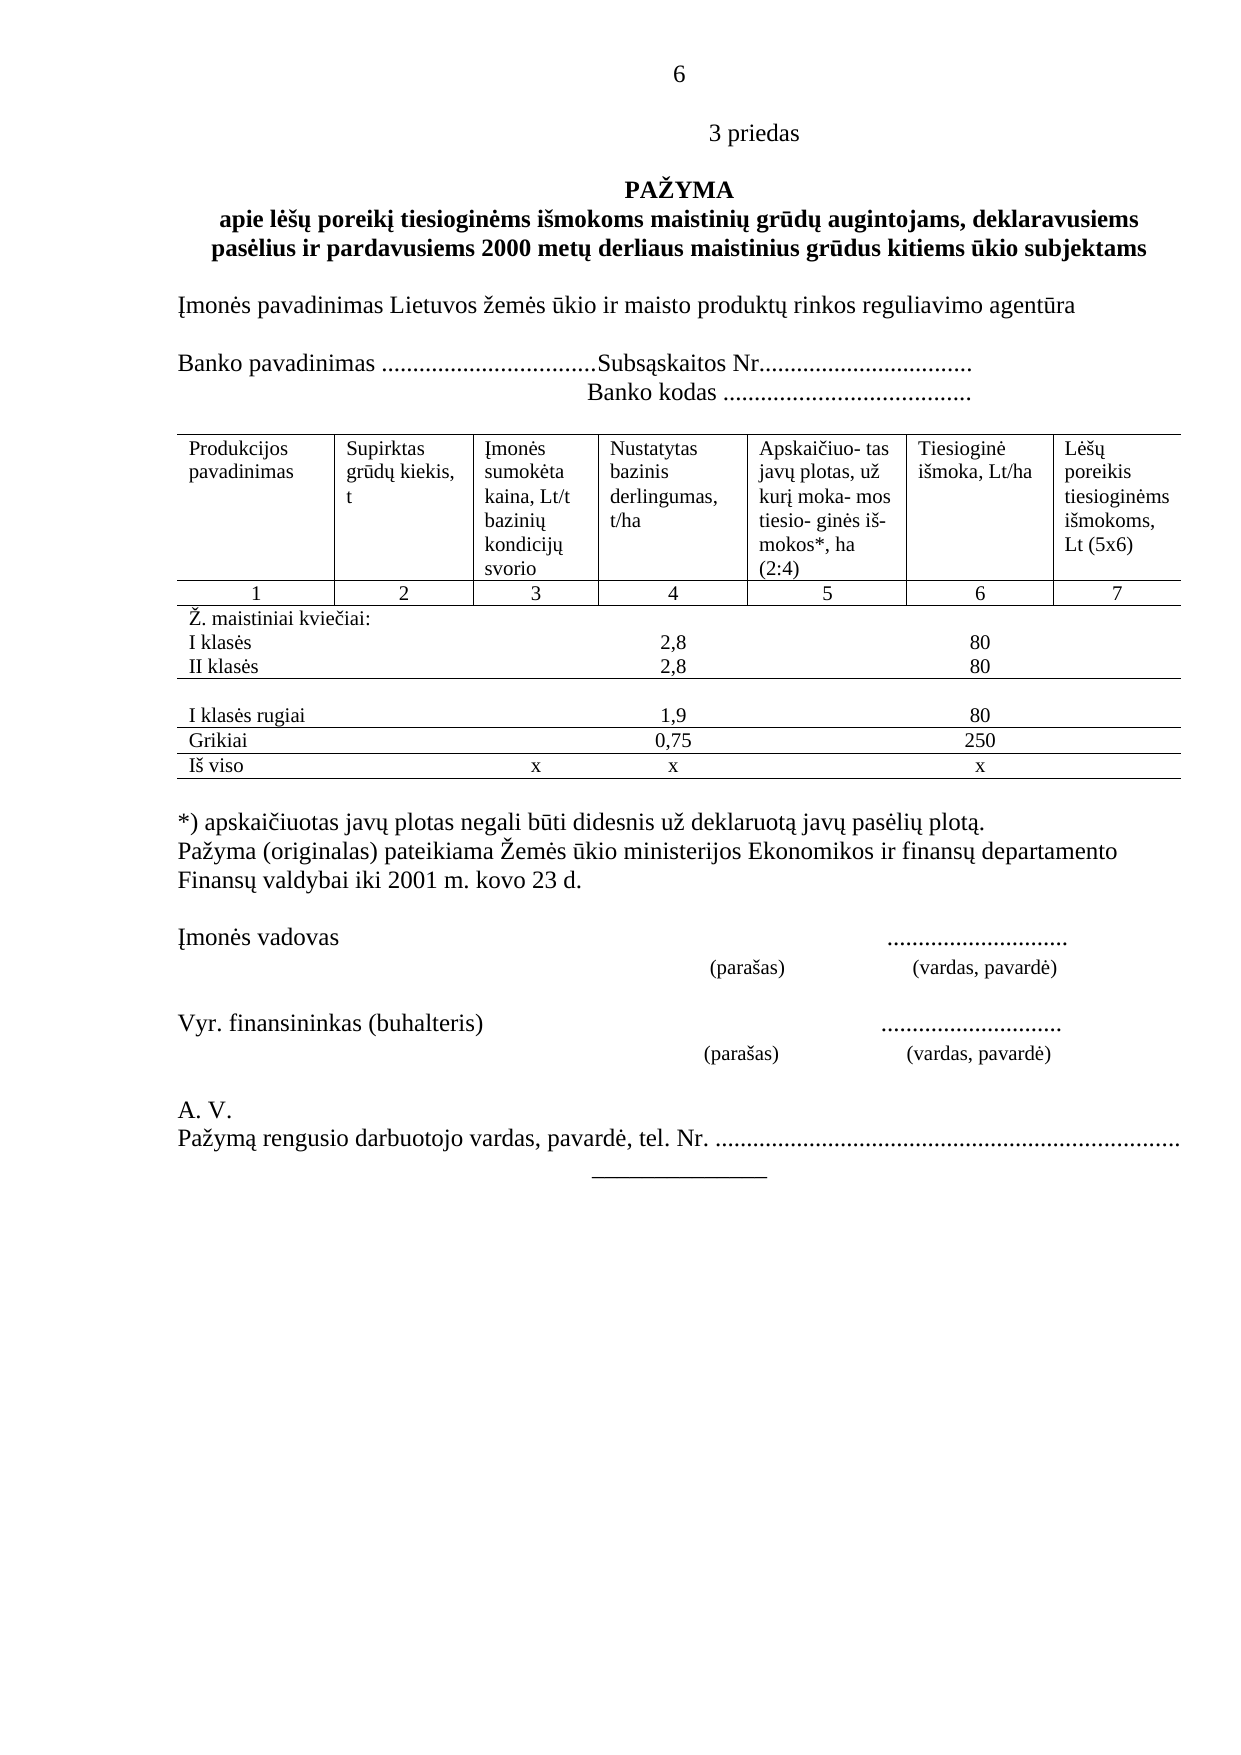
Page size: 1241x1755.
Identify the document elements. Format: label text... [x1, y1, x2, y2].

table_cell I klasės rugiai [177, 703, 335, 727]
table_cell [1053, 654, 1181, 678]
table_cell 6 [907, 581, 1053, 605]
text Įmonės pavadinimas Lietuvos žemės ūkio ir maisto produktų rinkos reguliavimo agentūra [177, 291, 1181, 319]
table_cell 1 [177, 581, 334, 605]
text ______________ [177, 1152, 1181, 1181]
table_cell [748, 654, 907, 678]
text Vyr. finansininkas (buhalteris) ............................. [177, 1008, 1181, 1037]
text Įmonės vadovas ............................. [177, 922, 1181, 951]
table_cell [335, 703, 473, 727]
table_header Apskaičiuo- tas javų plotas, už kurį moka- mos tiesio- ginės iš- mokos*, ha (2:4) [748, 435, 906, 580]
table_cell [473, 703, 598, 727]
text Pažymą rengusio darbuotojo vardas, pavardė, tel. Nr. [177, 1123, 1181, 1152]
table_cell 250 [907, 728, 1053, 752]
table_cell 80 [907, 630, 1053, 654]
table_cell Ž. maistiniai kviečiai: [177, 606, 1181, 630]
text *) apskaičiuotas javų plotas negali būti didesnis už deklaruotą javų pasėlių plotą. [177, 807, 1181, 836]
table_cell x [599, 754, 748, 777]
text (parašas) (vardas, pavardė) [177, 951, 1181, 980]
table_cell [335, 654, 473, 678]
table_cell x [907, 754, 1053, 777]
text 3 priedas [177, 118, 1181, 147]
table_cell [473, 630, 598, 654]
table_cell 4 [599, 581, 747, 605]
table_cell [335, 728, 473, 752]
table_header Įmonės sumokėta kaina, Lt/t bazinių kondicijų svorio [474, 435, 598, 580]
table_cell [748, 630, 907, 654]
table_cell II klasės [177, 654, 335, 678]
table_header Supirktas grūdų kiekis, t [335, 435, 473, 580]
table_cell [177, 679, 1181, 703]
table_cell [473, 728, 598, 752]
table_cell 0,75 [599, 728, 748, 752]
text A. V. [177, 1095, 1181, 1123]
table_cell 2,8 [599, 630, 748, 654]
table_header Lėšų poreikis tiesioginėms išmokoms, Lt (5x6) [1054, 435, 1181, 580]
table_cell [748, 703, 907, 727]
table_cell 1,9 [599, 703, 748, 727]
text Pažyma (originalas) pateikiama Žemės ūkio ministerijos Ekonomikos ir finansų departamento Finansų valdybai iki 2001 m. kovo 23 d. [177, 836, 1181, 893]
table_cell [473, 654, 598, 678]
text Banko kodas [177, 377, 1181, 406]
text Banko pavadinimas Subsąskaitos Nr. [177, 348, 1181, 377]
table_cell [748, 754, 907, 777]
table_cell Grikiai [177, 728, 335, 752]
table_cell [748, 728, 907, 752]
table_cell I klasės [177, 630, 335, 654]
table_cell 80 [907, 654, 1053, 678]
table_cell [335, 754, 473, 777]
table_header Nustatytas bazinis derlingumas, t/ha [599, 435, 747, 580]
table_header Tiesioginė išmoka, Lt/ha [907, 435, 1053, 580]
table_cell 3 [474, 581, 598, 605]
table_cell 7 [1054, 581, 1181, 605]
table_cell [1053, 754, 1181, 777]
table_cell x [473, 754, 598, 777]
table_cell 80 [907, 703, 1053, 727]
table_cell Iš viso [177, 754, 335, 777]
table_cell 5 [748, 581, 906, 605]
table_cell [1053, 630, 1181, 654]
table_cell [335, 630, 473, 654]
table_cell 2 [335, 581, 473, 605]
table_header Produkcijos pavadinimas [177, 435, 334, 580]
text PAŽYMA [177, 176, 1181, 204]
text apie lėšų poreikį tiesioginėms išmokoms maistinių grūdų augintojams, deklaravusiems pasėlius ir pardavusiems 2000 metų derliaus maistinius grūdus kitiems ūkio subjektams [177, 204, 1181, 262]
table_cell 2,8 [599, 654, 748, 678]
table_cell [1053, 728, 1181, 752]
text (parašas) (vardas, pavardė) [177, 1037, 1181, 1066]
table_cell [1053, 703, 1181, 727]
